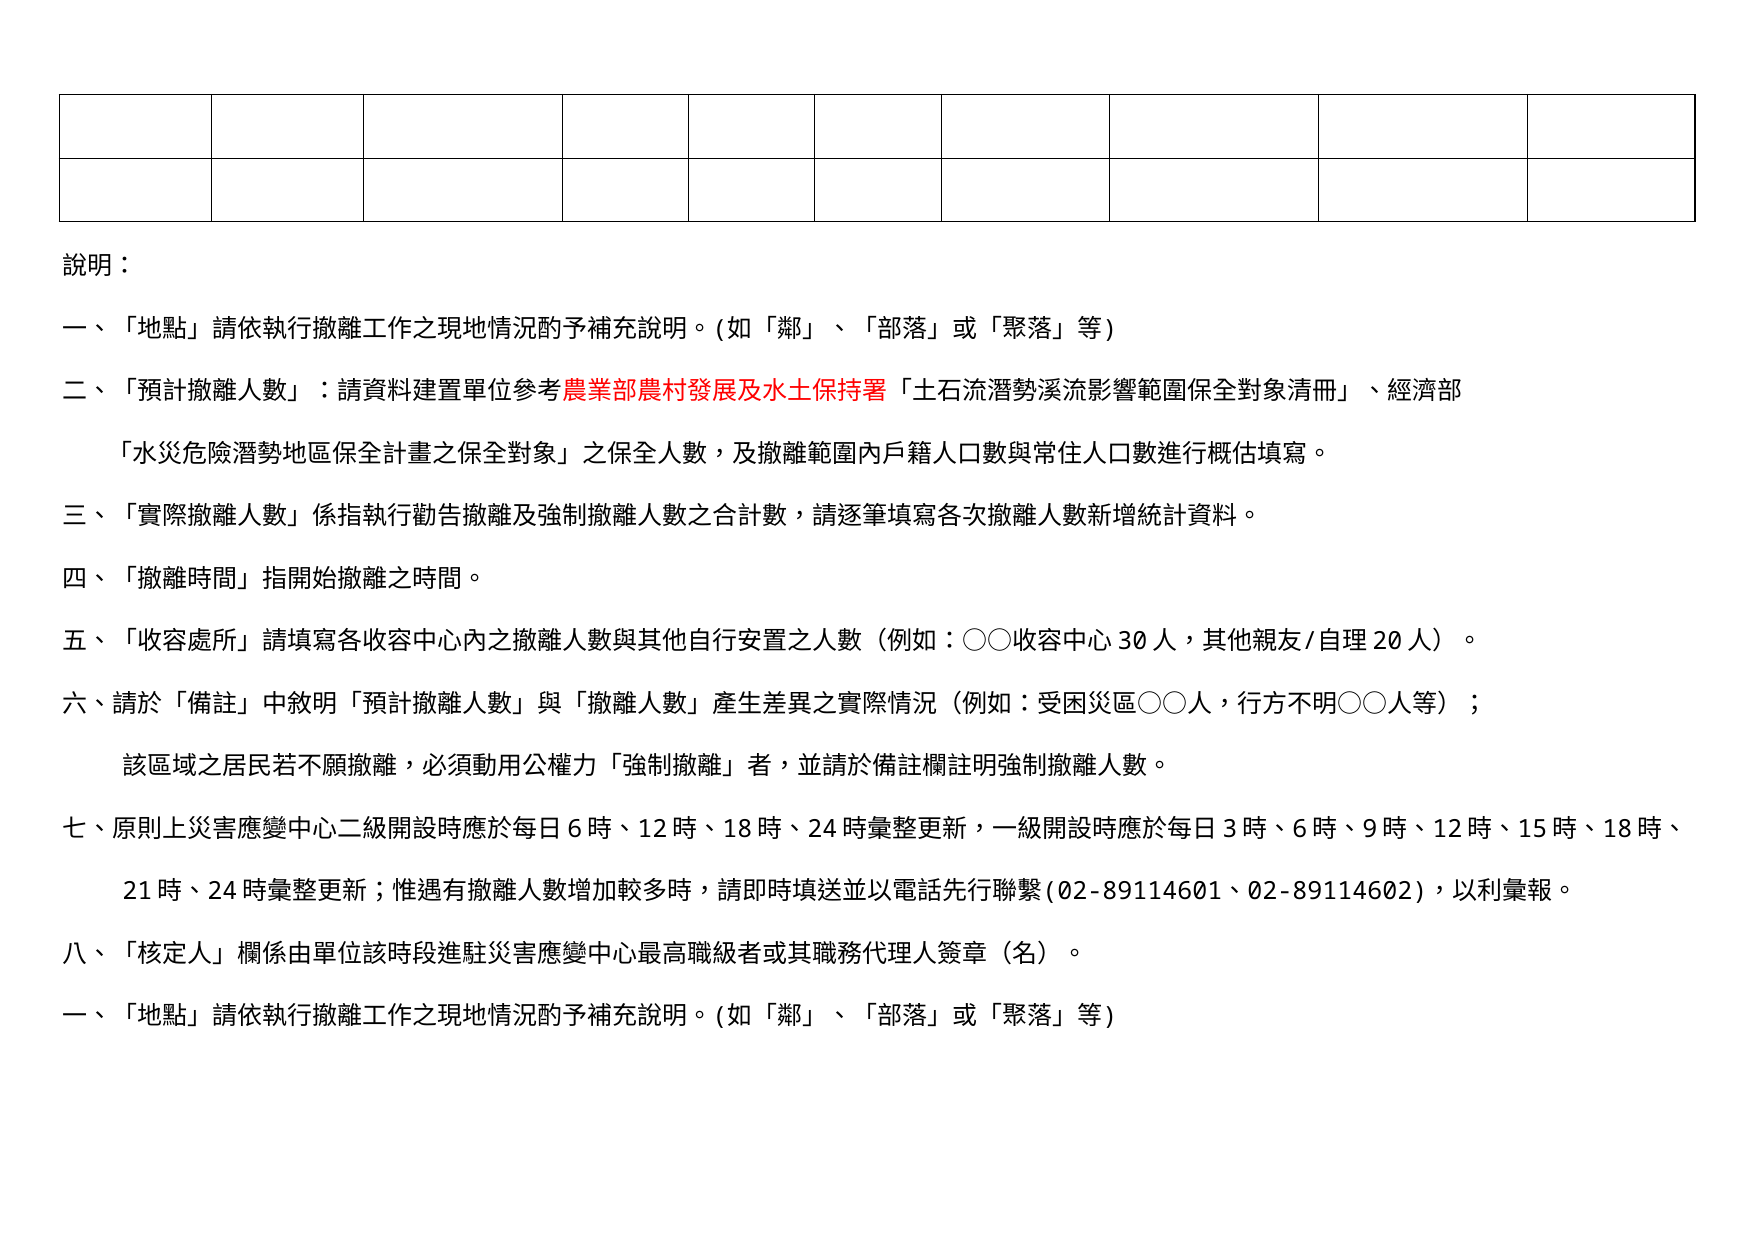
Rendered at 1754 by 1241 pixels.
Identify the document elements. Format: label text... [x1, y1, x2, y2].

table_cell [364, 159, 562, 221]
table_cell [689, 95, 814, 157]
table_cell [815, 95, 941, 157]
table_cell 該區域之居民若不願撤離，必須動用公權力「強制撤離」者，並請於備註欄註明強制撤離人數。 [59, 722, 1695, 784]
table_cell [1319, 159, 1527, 221]
table_cell [689, 159, 814, 221]
table_cell 五、「收容處所」請填寫各收容中心內之撤離人數與其他自行安置之人數（例如：○○收容中心30人，其他親友/自理20人）。 [59, 597, 1695, 659]
table_cell [1110, 95, 1318, 157]
table_cell 四、「撤離時間」指開始撤離之時間。 [59, 535, 1695, 597]
table_cell [1528, 159, 1694, 221]
table_cell [815, 159, 941, 221]
table_cell 二、「預計撤離人數」：請資料建置單位參考農業部農村發展及水土保持署「土石流潛勢溪流影響範圍保全對象清冊」、經濟部 [59, 347, 1695, 409]
table_cell 「水災危險潛勢地區保全計畫之保全對象」之保全人數，及撤離範圍內戶籍人口數與常住人口數進行概估填寫。 [59, 410, 1695, 472]
table_cell [60, 159, 211, 221]
table_cell [60, 95, 211, 157]
table_cell [563, 159, 688, 221]
table_cell [364, 95, 562, 157]
table_cell 一、「地點」請依執行撤離工作之現地情況酌予補充說明。(如「鄰」、「部落」或「聚落」等) [59, 285, 1695, 347]
table_cell [1319, 95, 1527, 157]
table_cell [1110, 159, 1318, 221]
table_cell 一、「地點」請依執行撤離工作之現地情況酌予補充說明。(如「鄰」、「部落」或「聚落」等) [59, 972, 1695, 1034]
table_cell [212, 159, 363, 221]
table_cell [942, 95, 1109, 157]
table_cell 21時、24時彙整更新；惟遇有撤離人數增加較多時，請即時填送並以電話先行聯繫(02-89114601、02-89114602)，以利彙報。 [59, 847, 1695, 909]
table_cell [212, 95, 363, 157]
table_cell 八、「核定人」欄係由單位該時段進駐災害應變中心最高職級者或其職務代理人簽章（名）。 [59, 910, 1695, 972]
table_cell 三、「實際撤離人數」係指執行勸告撤離及強制撤離人數之合計數，請逐筆填寫各次撤離人數新增統計資料。 [59, 472, 1695, 534]
table_cell [563, 95, 688, 157]
table_cell 七、原則上災害應變中心二級開設時應於每日6時、12時、18時、24時彙整更新，一級開設時應於每日3時、6時、9時、12時、15時、18時、 [59, 785, 1695, 847]
table_cell 六、請於「備註」中敘明「預計撤離人數」與「撤離人數」產生差異之實際情況（例如：受困災區○○人，行方不明○○人等）； [59, 660, 1695, 722]
table_cell [942, 159, 1109, 221]
table_cell 說明： [59, 222, 1695, 284]
table_cell [1528, 95, 1694, 157]
